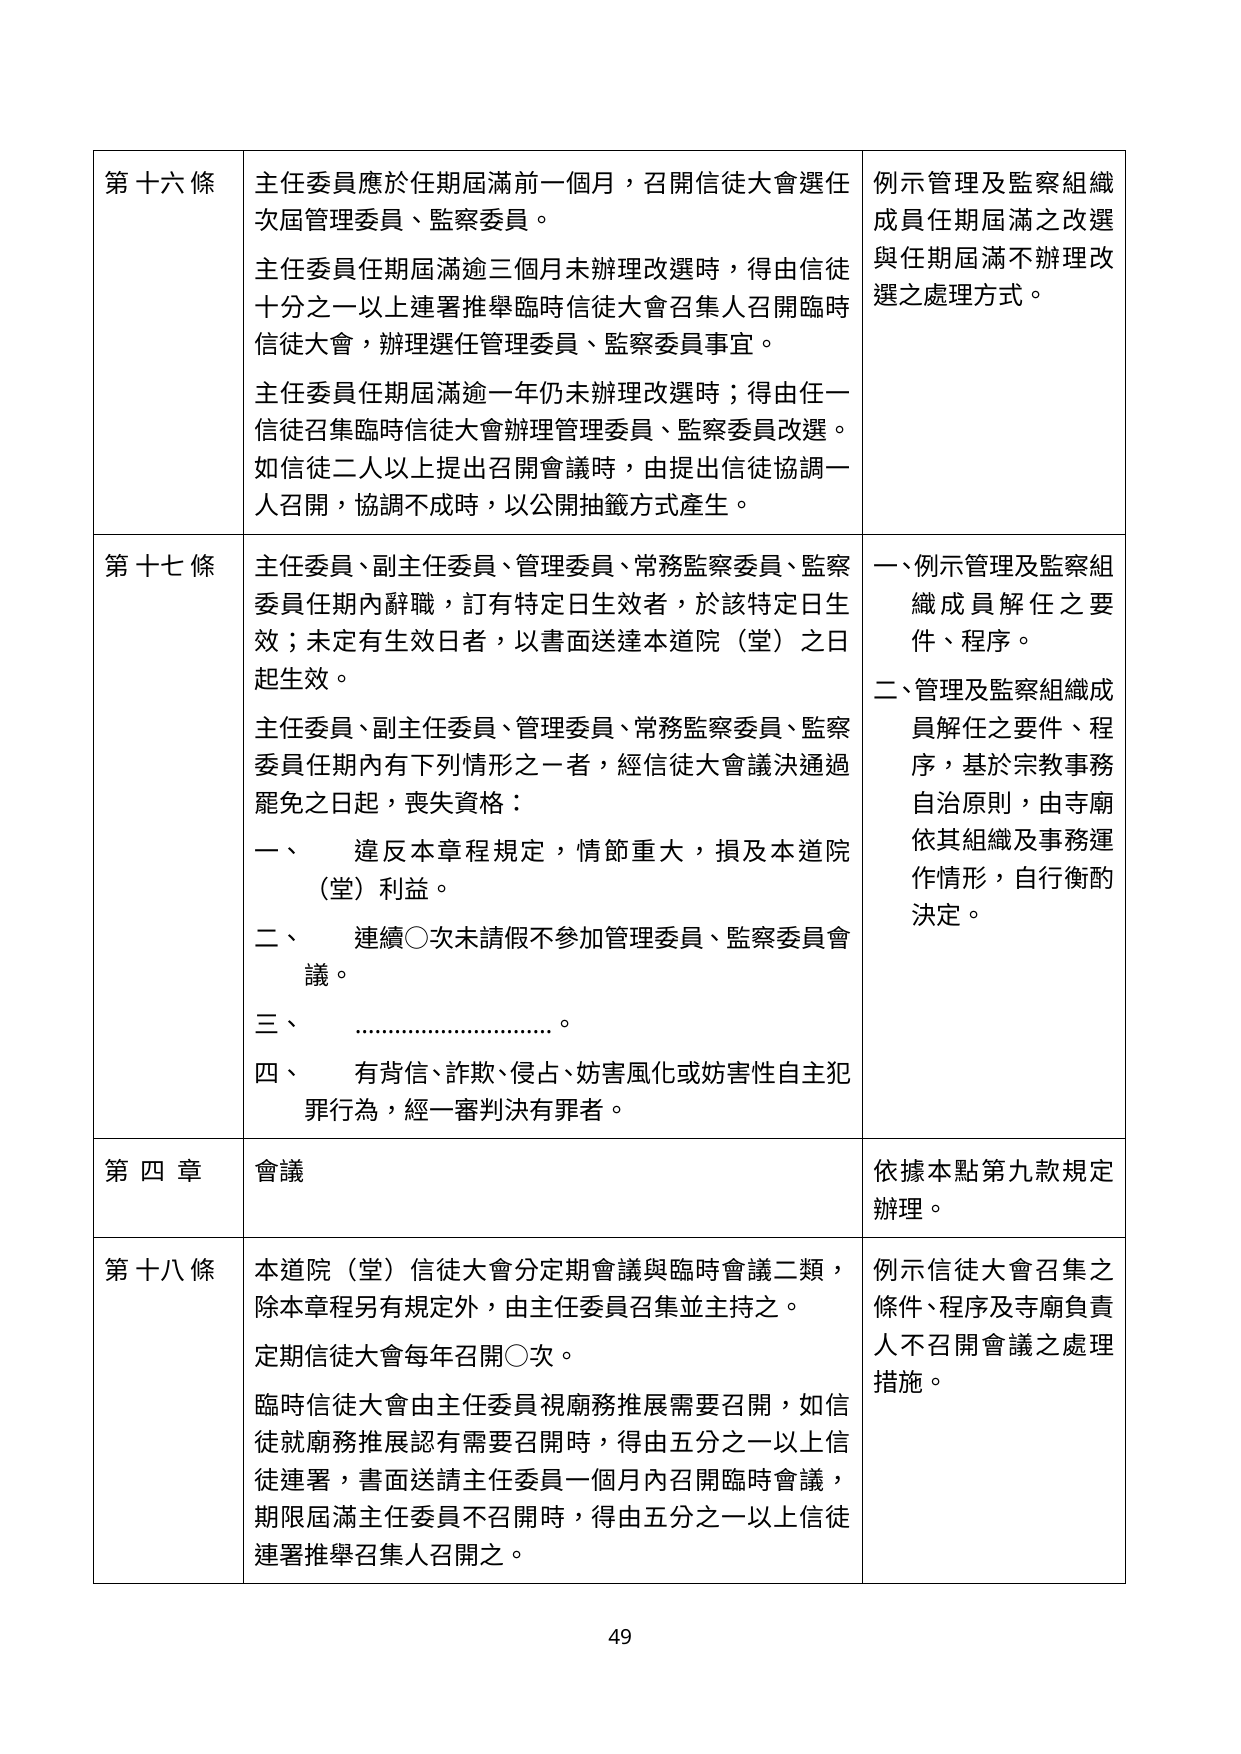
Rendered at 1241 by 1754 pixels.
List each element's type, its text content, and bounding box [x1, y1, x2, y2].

table_cell 第 十六 條 [94, 151, 243, 533]
table_cell 主任委員應於任期屆滿前一個月，召開信徒大會選任次屆管理委員、監察委員。 主任委員任期屆滿逾三個月未辦理改選時，得由信徒十分之一以上連署推舉臨時信徒大會召集人召開臨時信徒大會，辦理選任管理委員、監察委員事宜。 主任委員任期屆滿逾一年仍未辦理改選時；得由任一信徒召集臨時信徒大會辦理管理委員、監察委員改選。如信徒二人以上提出召開會議時，由提出信徒協調一人召開，協調不成時，以公開抽籤方式產生。 [244, 151, 862, 533]
table_cell 第 十七 條 [94, 535, 243, 1138]
table_cell 一、例示管理及監察組織成員解任之要件、程序。 二、管理及監察組織成員解任之要件、程序，基於宗教事務自治原則，由寺廟依其組織及事務運作情形，自行衡酌決定。 [863, 535, 1125, 1138]
table_cell 第 四 章 [94, 1139, 243, 1237]
table_cell 本道院（堂）信徒大會分定期會議與臨時會議二類，除本章程另有規定外，由主任委員召集並主持之。 定期信徒大會每年召開○次。 臨時信徒大會由主任委員視廟務推展需要召開，如信徒就廟務推展認有需要召開時，得由五分之一以上信徒連署，書面送請主任委員一個月內召開臨時會議，期限屆滿主任委員不召開時，得由五分之一以上信徒連署推舉召集人召開之。 [244, 1238, 862, 1583]
table_cell 依據本點第九款規定辦理。 [863, 1139, 1125, 1237]
table_cell 會議 [244, 1139, 862, 1237]
table_cell 例示管理及監察組織成員任期屆滿之改選與任期屆滿不辦理改選之處理方式。 [863, 151, 1125, 533]
table_cell 例示信徒大會召集之條件、程序及寺廟負責人不召開會議之處理措施。 [863, 1238, 1125, 1583]
table_cell 第 十八 條 [94, 1238, 243, 1583]
table_cell 主任委員、副主任委員、管理委員、常務監察委員、監察委員任期內辭職，訂有特定日生效者，於該特定日生效；未定有生效日者，以書面送達本道院（堂）之日起生效。 主任委員、副主任委員、管理委員、常務監察委員、監察委員任期內有下列情形之ㄧ者，經信徒大會議決通過罷免之日起，喪失資格： 違反本章程規定，情節重大，損及本道院（堂）利益。 連續○次未請假不參加管理委員、監察委員會議。 …………………………。 有背信、詐欺、侵占、妨害風化或妨害性自主犯罪行為，經一審判決有罪者。 [244, 535, 862, 1138]
